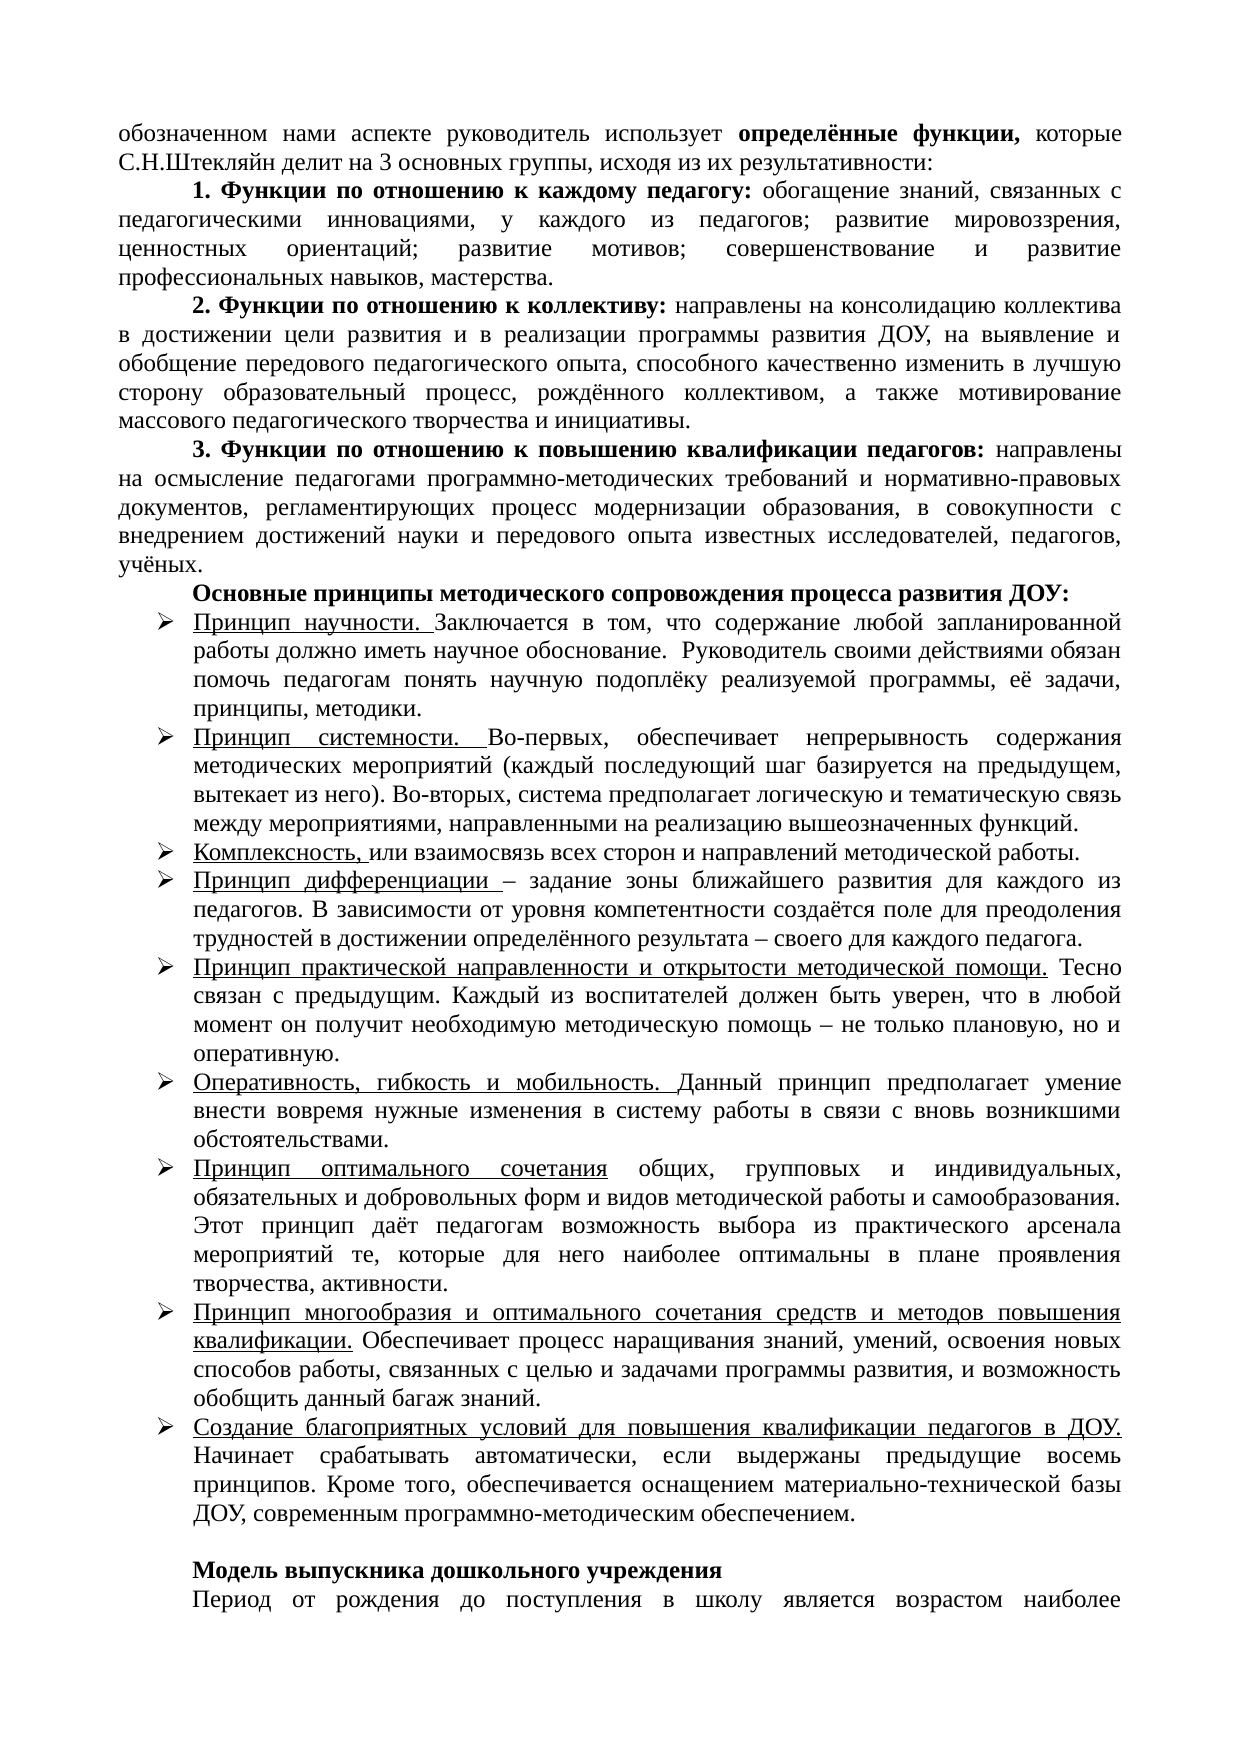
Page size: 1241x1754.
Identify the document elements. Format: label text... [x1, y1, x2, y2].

text 3. Функции по отношению к повышению квалификации педагогов: направлены на осмысление педагогами программно-методических требований и нормативно-правовых документов, регламентирующих процесс модернизации образования, в совокупности с внедрением достижений науки и передового опыта известных исследователей, педагогов, учёных. [118, 434, 1122, 578]
list Принцип оптимального сочетания общих, групповых и индивидуальных, обязательных и добровольных форм и видов методической работы и самообразования. Этот принцип даёт педагогам возможность выбора из практического арсенала мероприятий те, которые для него наиболее оптимальны в плане проявления творчества, активности. [156, 1153, 1122, 1297]
list Комплексность, или взаимосвязь всех сторон и направлений методической работы. [156, 837, 1122, 866]
list Оперативность, гибкость и мобильность. Данный принцип предполагает умение внести вовремя нужные изменения в систему работы в связи с вновь возникшими обстоятельствами. [156, 1067, 1122, 1153]
text Модель выпускника дошкольного учреждения [118, 1556, 1122, 1584]
list Создание благоприятных условий для повышения квалификации педагогов в ДОУ. Начинает срабатывать автоматически, если выдержаны предыдущие восемь принципов. Кроме того, обеспечивается оснащением материально-технической базы ДОУ, современным программно-методическим обеспечением. [156, 1412, 1122, 1527]
text Основные принципы методического сопровождения процесса развития ДОУ: [118, 578, 1122, 607]
text 2. Функции по отношению к коллективу: направлены на консолидацию коллектива в достижении цели развития и в реализации программы развития ДОУ, на выявление и обобщение передового педагогического опыта, способного качественно изменить в лучшую сторону образовательный процесс, рождённого коллективом, а также мотивирование массового педагогического творчества и инициативы. [118, 291, 1122, 434]
list Принцип дифференциации – задание зоны ближайшего развития для каждого из педагогов. В зависимости от уровня компетентности создаётся поле для преодоления трудностей в достижении определённого результата – своего для каждого педагога. [156, 866, 1122, 952]
list Принцип системности. Во-первых, обеспечивает непрерывность содержания методических мероприятий (каждый последующий шаг базируется на предыдущем, вытекает из него). Во-вторых, система предполагает логическую и тематическую связь между мероприятиями, направленными на реализацию вышеозначенных функций. [156, 722, 1122, 837]
list Принцип многообразия и оптимального сочетания средств и методов повышения квалификации. Обеспечивает процесс наращивания знаний, умений, освоения новых способов работы, связанных с целью и задачами программы развития, и возможность обобщить данный багаж знаний. [156, 1297, 1122, 1412]
text обозначенном нами аспекте руководитель использует определённые функции, которые С.Н.Штекляйн делит на 3 основных группы, исходя из их результативности: [118, 118, 1122, 176]
list Принцип научности. Заключается в том, что содержание любой запланированной работы должно иметь научное обоснование. Руководитель своими действиями обязан помочь педагогам понять научную подоплёку реализуемой программы, её задачи, принципы, методики. [156, 607, 1122, 722]
text Период от рождения до поступления в школу является возрастом наиболее [118, 1584, 1122, 1613]
text 1. Функции по отношению к каждому педагогу: обогащение знаний, связанных с педагогическими инновациями, у каждого из педагогов; развитие мировоззрения, ценностных ориентаций; развитие мотивов; совершенствование и развитие профессиональных навыков, мастерства. [118, 176, 1122, 291]
list Принцип практической направленности и открытости методической помощи. Тесно связан с предыдущим. Каждый из воспитателей должен быть уверен, что в любой момент он получит необходимую методическую помощь – не только плановую, но и оперативную. [156, 952, 1122, 1067]
